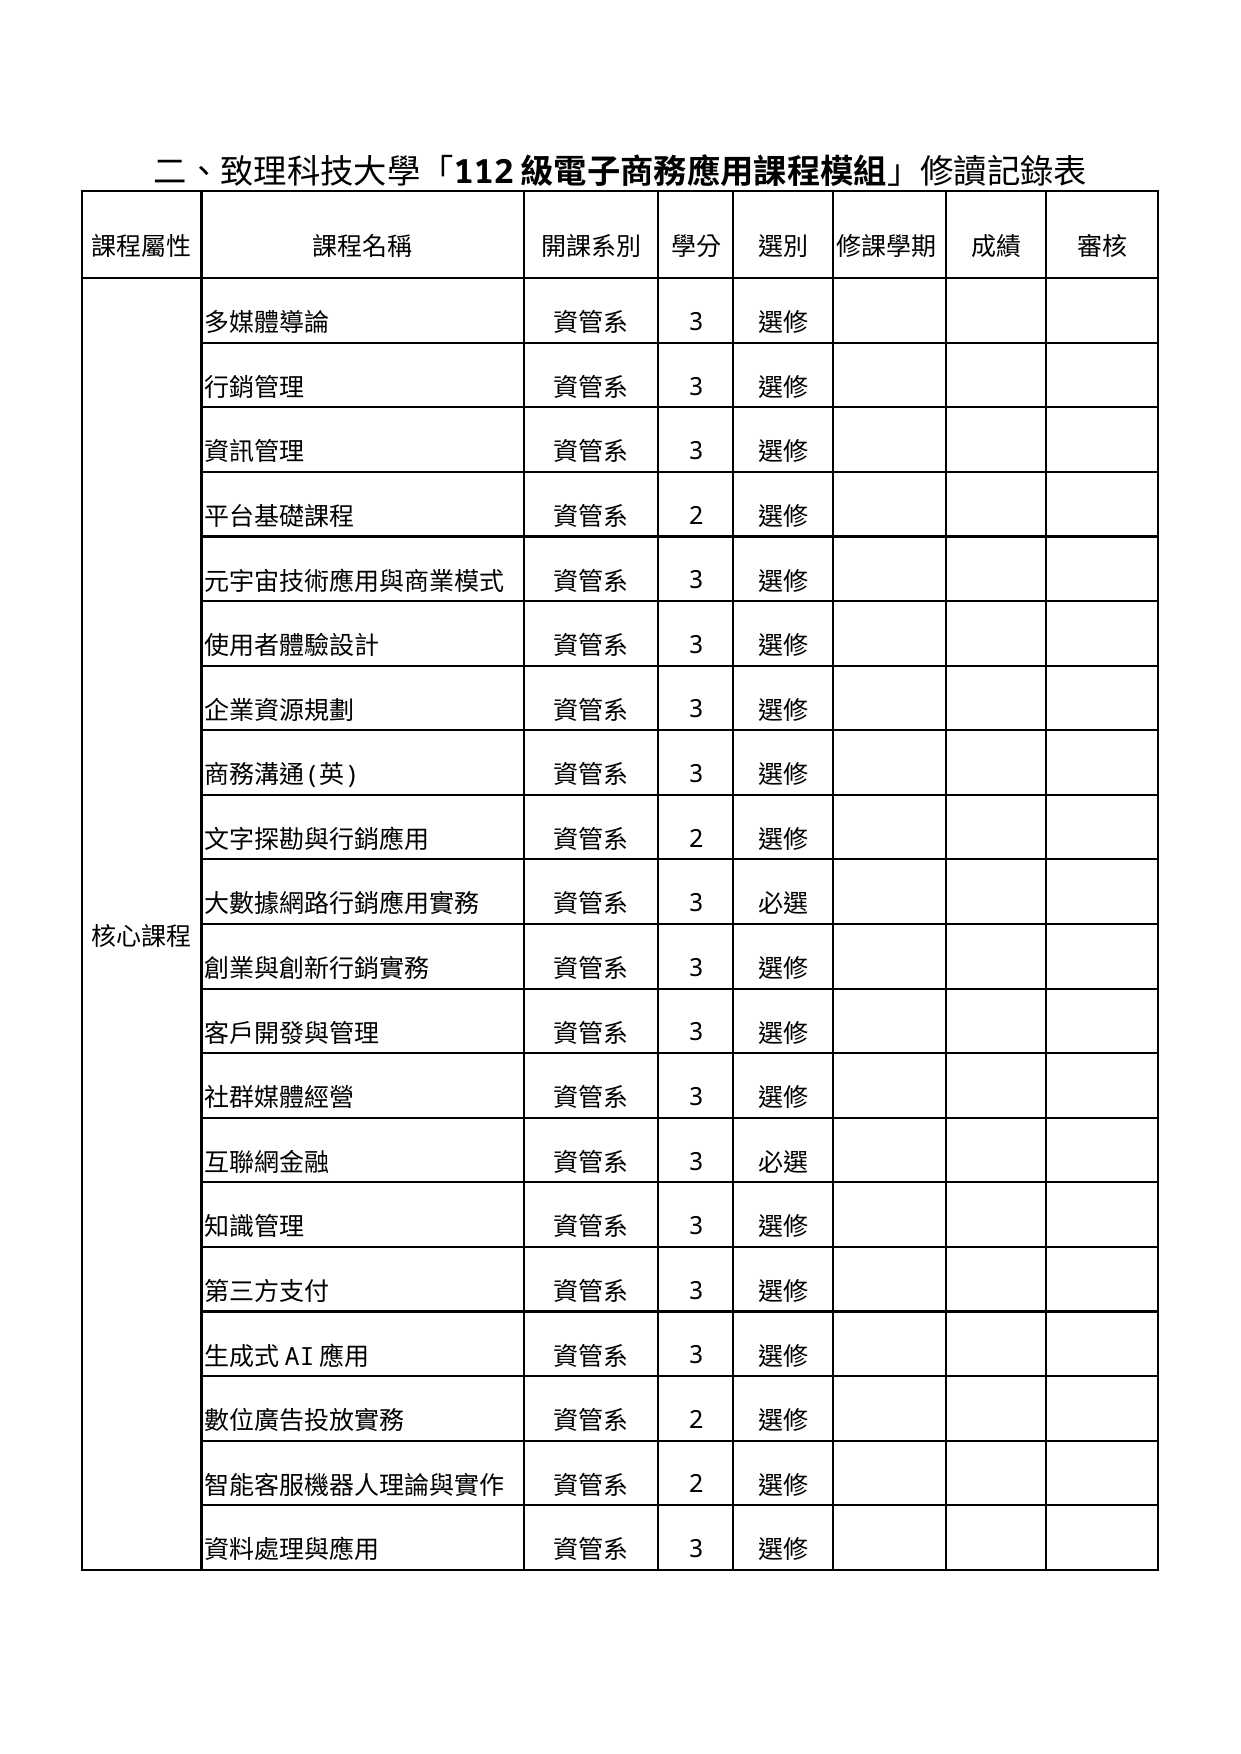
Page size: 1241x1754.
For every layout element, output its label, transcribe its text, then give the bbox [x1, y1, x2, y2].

table_cell [947, 796, 1045, 858]
table_cell 選修 [734, 473, 832, 535]
table_cell 多媒體導論 [203, 279, 523, 342]
table_cell [1047, 408, 1157, 471]
table_cell [1047, 279, 1157, 342]
table_cell [1047, 1313, 1157, 1375]
table_header 學分 [659, 192, 732, 277]
table_cell [947, 860, 1045, 923]
table_cell 3 [659, 1313, 732, 1375]
table_cell 第三方支付 [203, 1248, 523, 1310]
table_cell 資管系 [525, 1248, 657, 1310]
table_cell [834, 1442, 945, 1504]
table_cell 選修 [734, 408, 832, 471]
table_cell [834, 279, 945, 342]
table_cell 資管系 [525, 1506, 657, 1569]
table_cell 選修 [734, 279, 832, 342]
table_cell 3 [659, 1183, 732, 1246]
table_cell 2 [659, 1442, 732, 1504]
table_cell 資管系 [525, 731, 657, 794]
table_cell [947, 1183, 1045, 1246]
table_cell [1047, 1183, 1157, 1246]
table_cell 3 [659, 1119, 732, 1181]
table_cell [1047, 925, 1157, 987]
table_cell 智能客服機器人理論與實作 [203, 1442, 523, 1504]
table_cell [947, 279, 1045, 342]
table_cell 客戶開發與管理 [203, 990, 523, 1052]
table_cell [947, 1506, 1045, 1569]
table_cell [1047, 731, 1157, 794]
table_header 課程名稱 [203, 192, 523, 277]
table_cell 資管系 [525, 279, 657, 342]
table_cell 選修 [734, 731, 832, 794]
table_header 開課系別 [525, 192, 657, 277]
table_cell [834, 860, 945, 923]
table_cell 3 [659, 538, 732, 600]
table_cell 資料處理與應用 [203, 1506, 523, 1569]
table_cell [947, 538, 1045, 600]
table_cell 選修 [734, 1054, 832, 1117]
table_cell 3 [659, 860, 732, 923]
table_cell [1047, 667, 1157, 729]
table_cell [834, 602, 945, 664]
table_cell [1047, 1119, 1157, 1181]
table_cell 選修 [734, 602, 832, 664]
table_cell 資管系 [525, 667, 657, 729]
table_cell [1047, 602, 1157, 664]
table_cell 3 [659, 667, 732, 729]
table_cell 2 [659, 473, 732, 535]
table_cell [834, 1248, 945, 1310]
table_cell [1047, 473, 1157, 535]
table_cell 資管系 [525, 990, 657, 1052]
table_cell [834, 408, 945, 471]
table_cell 數位廣告投放實務 [203, 1377, 523, 1439]
table_cell 大數據網路行銷應用實務 [203, 860, 523, 923]
table_cell 2 [659, 796, 732, 858]
table_cell 文字探勘與行銷應用 [203, 796, 523, 858]
table_cell 選修 [734, 990, 832, 1052]
table_cell 資管系 [525, 1313, 657, 1375]
table_cell [947, 667, 1045, 729]
table_cell [834, 1183, 945, 1246]
text 二、致理科技大學「112級電子商務應用課程模組」修讀記錄表 [59, 127, 1181, 189]
table_cell [1047, 538, 1157, 600]
table_cell [1047, 1506, 1157, 1569]
table_cell 資管系 [525, 408, 657, 471]
table_cell 3 [659, 1054, 732, 1117]
table_cell [1047, 990, 1157, 1052]
table_cell [947, 1313, 1045, 1375]
table_cell 資管系 [525, 1183, 657, 1246]
table_cell [947, 408, 1045, 471]
table_cell [1047, 1377, 1157, 1439]
table_cell [1047, 1442, 1157, 1504]
table_header 修課學期 [834, 192, 945, 277]
table_cell 選修 [734, 1248, 832, 1310]
table_cell 選修 [734, 1377, 832, 1439]
table_cell 創業與創新行銷實務 [203, 925, 523, 987]
table_cell [1047, 1248, 1157, 1310]
table_cell 選修 [734, 667, 832, 729]
table_cell 資管系 [525, 538, 657, 600]
table_cell [834, 1506, 945, 1569]
table_cell [834, 1119, 945, 1181]
table_cell 選修 [734, 1442, 832, 1504]
table_cell 3 [659, 731, 732, 794]
table_cell 社群媒體經營 [203, 1054, 523, 1117]
table_cell [834, 796, 945, 858]
table_cell 互聯網金融 [203, 1119, 523, 1181]
table_cell 平台基礎課程 [203, 473, 523, 535]
table_cell [1047, 796, 1157, 858]
table_cell 資管系 [525, 1119, 657, 1181]
table_cell [834, 473, 945, 535]
table_cell 元宇宙技術應用與商業模式 [203, 538, 523, 600]
table_cell 2 [659, 1377, 732, 1439]
table_cell [947, 925, 1045, 987]
table_cell [947, 1119, 1045, 1181]
table_cell [1047, 344, 1157, 406]
table_cell 資管系 [525, 473, 657, 535]
table_cell 資訊管理 [203, 408, 523, 471]
table_cell 資管系 [525, 1054, 657, 1117]
table_cell [834, 344, 945, 406]
table_cell [947, 1248, 1045, 1310]
table_cell 選修 [734, 796, 832, 858]
table_cell 3 [659, 279, 732, 342]
table_cell 3 [659, 925, 732, 987]
table_cell 3 [659, 990, 732, 1052]
table_cell 選修 [734, 538, 832, 600]
table_cell [834, 990, 945, 1052]
table_header 審核 [1047, 192, 1157, 277]
table_cell [947, 344, 1045, 406]
table_header 課程屬性 [83, 192, 200, 277]
table_cell [834, 731, 945, 794]
table_cell 知識管理 [203, 1183, 523, 1246]
table_cell [947, 602, 1045, 664]
table_cell 行銷管理 [203, 344, 523, 406]
table_cell 生成式AI應用 [203, 1313, 523, 1375]
table_cell 選修 [734, 344, 832, 406]
table_cell 商務溝通(英) [203, 731, 523, 794]
table_cell 必選 [734, 860, 832, 923]
table_cell 資管系 [525, 602, 657, 664]
table_cell [834, 1377, 945, 1439]
table_cell 資管系 [525, 1377, 657, 1439]
table_cell 3 [659, 602, 732, 664]
table_cell [834, 667, 945, 729]
table_cell 核心課程 [83, 279, 200, 1569]
table_header 選別 [734, 192, 832, 277]
table_cell [834, 538, 945, 600]
table_cell 3 [659, 344, 732, 406]
table_cell [947, 990, 1045, 1052]
table_cell 資管系 [525, 1442, 657, 1504]
table_cell 3 [659, 408, 732, 471]
table_cell 選修 [734, 1313, 832, 1375]
table_cell [947, 731, 1045, 794]
table_cell 資管系 [525, 860, 657, 923]
table_cell [947, 473, 1045, 535]
table_cell 3 [659, 1506, 732, 1569]
table_cell 3 [659, 1248, 732, 1310]
table_cell 選修 [734, 925, 832, 987]
table_cell 選修 [734, 1506, 832, 1569]
table_cell 必選 [734, 1119, 832, 1181]
table_cell [834, 925, 945, 987]
table_cell 使用者體驗設計 [203, 602, 523, 664]
table_cell [947, 1377, 1045, 1439]
table_cell [834, 1313, 945, 1375]
table_cell [1047, 860, 1157, 923]
table_cell 資管系 [525, 344, 657, 406]
table_header 成績 [947, 192, 1045, 277]
table_cell 資管系 [525, 925, 657, 987]
table_cell 資管系 [525, 796, 657, 858]
table_cell [834, 1054, 945, 1117]
table_cell 選修 [734, 1183, 832, 1246]
table_cell [947, 1442, 1045, 1504]
table_cell [1047, 1054, 1157, 1117]
table_cell [947, 1054, 1045, 1117]
table_cell 企業資源規劃 [203, 667, 523, 729]
